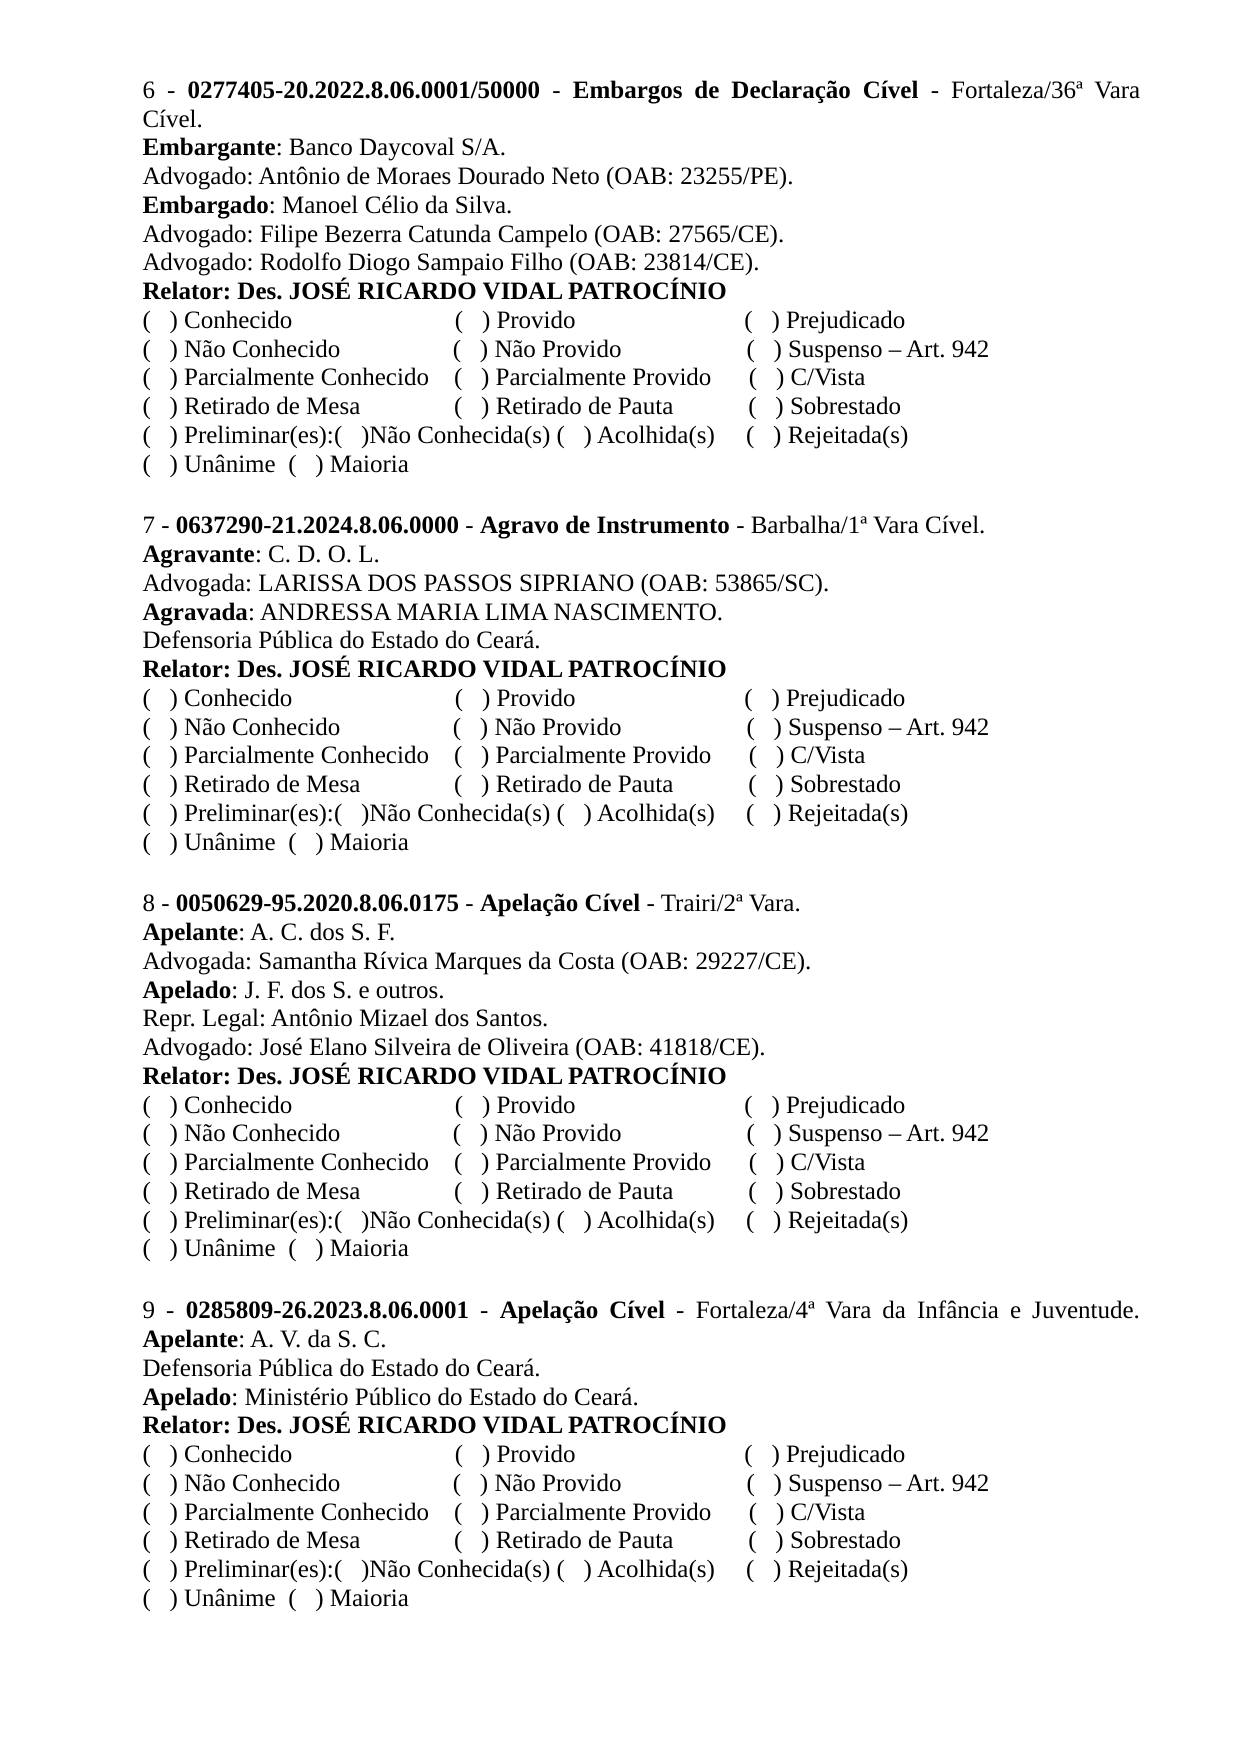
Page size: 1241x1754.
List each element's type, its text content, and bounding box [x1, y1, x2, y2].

text Repr. Legal: Antônio Mizael dos Santos. [142, 1003, 1141, 1032]
text Agravante: C. D. O. L. [142, 539, 1141, 568]
text ( ) Conhecido ( ) Provido ( ) Prejudicado [142, 1439, 1141, 1468]
text Relator: Des. JOSÉ RICARDO VIDAL PATROCÍNIO [142, 1061, 1141, 1090]
text ( ) Conhecido ( ) Provido ( ) Prejudicado [142, 305, 1141, 334]
text Apelante: A. C. dos S. F. [142, 917, 1141, 946]
text Advogado: José Elano Silveira de Oliveira (OAB: 41818/CE). [142, 1032, 1141, 1061]
text Advogada: Samantha Rívica Marques da Costa (OAB: 29227/CE). [142, 946, 1141, 975]
text Advogado: Rodolfo Diogo Sampaio Filho (OAB: 23814/CE). [142, 247, 1141, 276]
text ( ) Preliminar(es):( )Não Conhecida(s) ( ) Acolhida(s) ( ) Rejeitada(s) [142, 1554, 1141, 1583]
text Advogado: Filipe Bezerra Catunda Campelo (OAB: 27565/CE). [142, 219, 1141, 247]
text Agravada: ANDRESSA MARIA LIMA NASCIMENTO. [142, 597, 1141, 626]
text Apelado: Ministério Público do Estado do Ceará. [142, 1382, 1141, 1410]
text Defensoria Pública do Estado do Ceará. [142, 626, 1141, 654]
text Defensoria Pública do Estado do Ceará. [142, 1353, 1141, 1382]
text Advogada: LARISSA DOS PASSOS SIPRIANO (OAB: 53865/SC). [142, 568, 1141, 597]
text ( ) Unânime ( ) Maioria [142, 1233, 1141, 1262]
text ( ) Unânime ( ) Maioria [142, 449, 1141, 477]
text ( ) Parcialmente Conhecido ( ) Parcialmente Provido ( ) C/Vista [142, 362, 1141, 391]
text 9 - 0285809-26.2023.8.06.0001 - Apelação Cível - Fortaleza/4ª Vara da Infância e Juventude. Apelante: A. V. da S. C. [142, 1295, 1141, 1353]
text ( ) Preliminar(es):( )Não Conhecida(s) ( ) Acolhida(s) ( ) Rejeitada(s) [142, 798, 1141, 827]
text ( ) Não Conhecido ( ) Não Provido ( ) Suspenso – Art. 942 [142, 712, 1141, 741]
text Embargado: Manoel Célio da Silva. [142, 190, 1141, 219]
text ( ) Parcialmente Conhecido ( ) Parcialmente Provido ( ) C/Vista [142, 1147, 1141, 1176]
text Apelado: J. F. dos S. e outros. [142, 975, 1141, 1003]
text ( ) Preliminar(es):( )Não Conhecida(s) ( ) Acolhida(s) ( ) Rejeitada(s) [142, 1205, 1141, 1233]
text ( ) Retirado de Mesa ( ) Retirado de Pauta ( ) Sobrestado [142, 1176, 1141, 1205]
text 7 - 0637290-21.2024.8.06.0000 - Agravo de Instrumento - Barbalha/1ª Vara Cível. [142, 511, 1141, 539]
text ( ) Retirado de Mesa ( ) Retirado de Pauta ( ) Sobrestado [142, 769, 1141, 798]
text 8 - 0050629-95.2020.8.06.0175 - Apelação Cível - Trairi/2ª Vara. [142, 888, 1141, 917]
text ( ) Retirado de Mesa ( ) Retirado de Pauta ( ) Sobrestado [142, 391, 1141, 420]
text ( ) Unânime ( ) Maioria [142, 827, 1141, 856]
text ( ) Não Conhecido ( ) Não Provido ( ) Suspenso – Art. 942 [142, 334, 1141, 362]
text Relator: Des. JOSÉ RICARDO VIDAL PATROCÍNIO [142, 654, 1141, 683]
text Embargante: Banco Daycoval S/A. [142, 132, 1141, 161]
text Relator: Des. JOSÉ RICARDO VIDAL PATROCÍNIO [142, 276, 1141, 305]
text ( ) Parcialmente Conhecido ( ) Parcialmente Provido ( ) C/Vista [142, 741, 1141, 769]
text ( ) Conhecido ( ) Provido ( ) Prejudicado [142, 683, 1141, 712]
text 6 - 0277405-20.2022.8.06.0001/50000 - Embargos de Declaração Cível - Fortaleza/36ª Vara Cível. [142, 75, 1141, 132]
text ( ) Conhecido ( ) Provido ( ) Prejudicado [142, 1090, 1141, 1118]
text Relator: Des. JOSÉ RICARDO VIDAL PATROCÍNIO [142, 1410, 1141, 1439]
text ( ) Retirado de Mesa ( ) Retirado de Pauta ( ) Sobrestado [142, 1525, 1141, 1554]
text ( ) Não Conhecido ( ) Não Provido ( ) Suspenso – Art. 942 [142, 1118, 1141, 1147]
text Advogado: Antônio de Moraes Dourado Neto (OAB: 23255/PE). [142, 161, 1141, 190]
text ( ) Unânime ( ) Maioria [142, 1583, 1141, 1612]
text ( ) Preliminar(es):( )Não Conhecida(s) ( ) Acolhida(s) ( ) Rejeitada(s) [142, 420, 1141, 449]
text ( ) Não Conhecido ( ) Não Provido ( ) Suspenso – Art. 942 [142, 1468, 1141, 1497]
text ( ) Parcialmente Conhecido ( ) Parcialmente Provido ( ) C/Vista [142, 1497, 1141, 1525]
